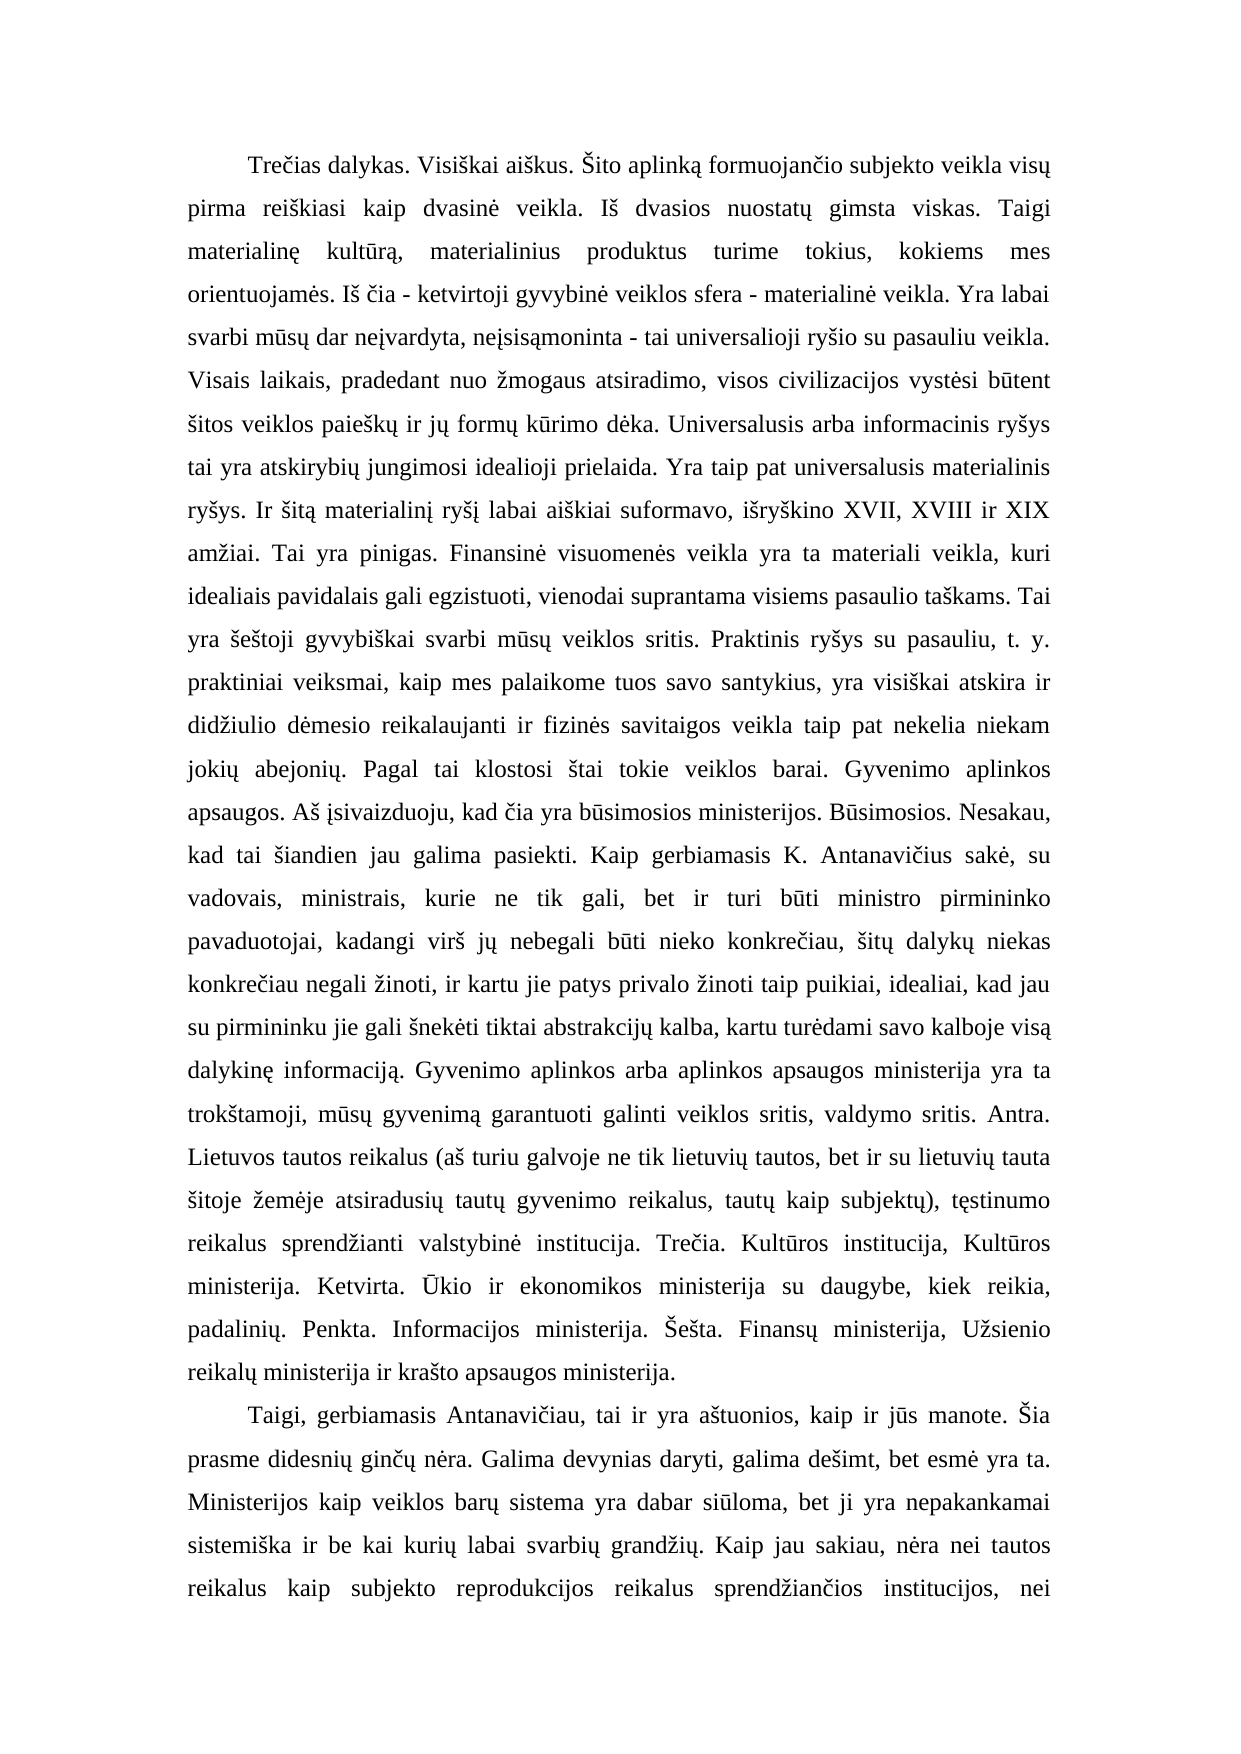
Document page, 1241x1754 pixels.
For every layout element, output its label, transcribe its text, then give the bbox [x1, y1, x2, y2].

text Trečias dalykas. Visiškai aiškus. Šito aplinką formuojančio subjekto veikla visų pirma reiškiasi kaip dvasinė veikla. Iš dvasios nuostatų gimsta viskas. Taigi materialinę kultūrą, materialinius produktus turime tokius, kokiems mes orientuojamės. Iš čia - ketvirtoji gyvybinė veiklos sfera - materialinė veikla. Yra labai svarbi mūsų dar neįvardyta, neįsisąmoninta - tai universalioji ryšio su pasauliu veikla. Visais laikais, pradedant nuo žmogaus atsiradimo, visos civilizacijos vystėsi būtent šitos veiklos paieškų ir jų formų kūrimo dėka. Universalusis arba informacinis ryšys tai yra atskirybių jungimosi idealioji prielaida. Yra taip pat universalusis materialinis ryšys. Ir šitą materialinį ryšį labai aiškiai suformavo, išryškino XVII, XVIII ir XIX amžiai. Tai yra pinigas. Finansinė visuomenės veikla yra ta materiali veikla, kuri idealiais pavidalais gali egzistuoti, vienodai suprantama visiems pasaulio taškams. Tai yra šeštoji gyvybiškai svarbi mūsų veiklos sritis. Praktinis ryšys su pasauliu, t. y. praktiniai veiksmai, kaip mes palaikome tuos savo santykius, yra visiškai atskira ir didžiulio dėmesio reikalaujanti ir fizinės savitaigos veikla taip pat nekelia niekam jokių abejonių. Pagal tai klostosi štai tokie veiklos barai. Gyvenimo aplinkos apsaugos. Aš įsivaizduoju, kad čia yra būsimosios ministerijos. Būsimosios. Nesakau, kad tai šiandien jau galima pasiekti. Kaip gerbiamasis K. Antanavičius sakė, su vadovais, ministrais, kurie ne tik gali, bet ir turi būti ministro pirmininko pavaduotojai, kadangi virš jų nebegali būti nieko konkrečiau, šitų dalykų niekas konkrečiau negali žinoti, ir kartu jie patys privalo žinoti taip puikiai, idealiai, kad jau su pirmininku jie gali šnekėti tiktai abstrakcijų kalba, kartu turėdami savo kalboje visą dalykinę informaciją. Gyvenimo aplinkos arba aplinkos apsaugos ministerija yra ta trokštamoji, mūsų gyvenimą garantuoti galinti veiklos sritis, valdymo sritis. Antra. Lietuvos tautos reikalus (aš turiu galvoje ne tik lietuvių tautos, bet ir su lietuvių tauta šitoje žemėje atsiradusių tautų gyvenimo reikalus, tautų kaip subjektų), tęstinumo reikalus sprendžianti valstybinė institucija. Trečia. Kultūros institucija, Kultūros ministerija. Ketvirta. Ūkio ir ekonomikos ministerija su daugybe, kiek reikia, padalinių. Penkta. Informacijos ministerija. Šešta. Finansų ministerija, Užsienio reikalų ministerija ir krašto apsaugos ministerija. [187, 150, 1052, 1386]
text Taigi, gerbiamasis Antanavičiau, tai ir yra aštuonios, kaip ir jūs manote. Šia prasme didesnių ginčų nėra. Galima devynias daryti, galima dešimt, bet esmė yra ta. Ministerijos kaip veiklos barų sistema yra dabar siūloma, bet ji yra nepakankamai sistemiška ir be kai kurių labai svarbių grandžių. Kaip jau sakiau, nėra nei tautos reikalus kaip subjekto reprodukcijos reikalus sprendžiančios institucijos, nei [187, 1401, 1052, 1602]
